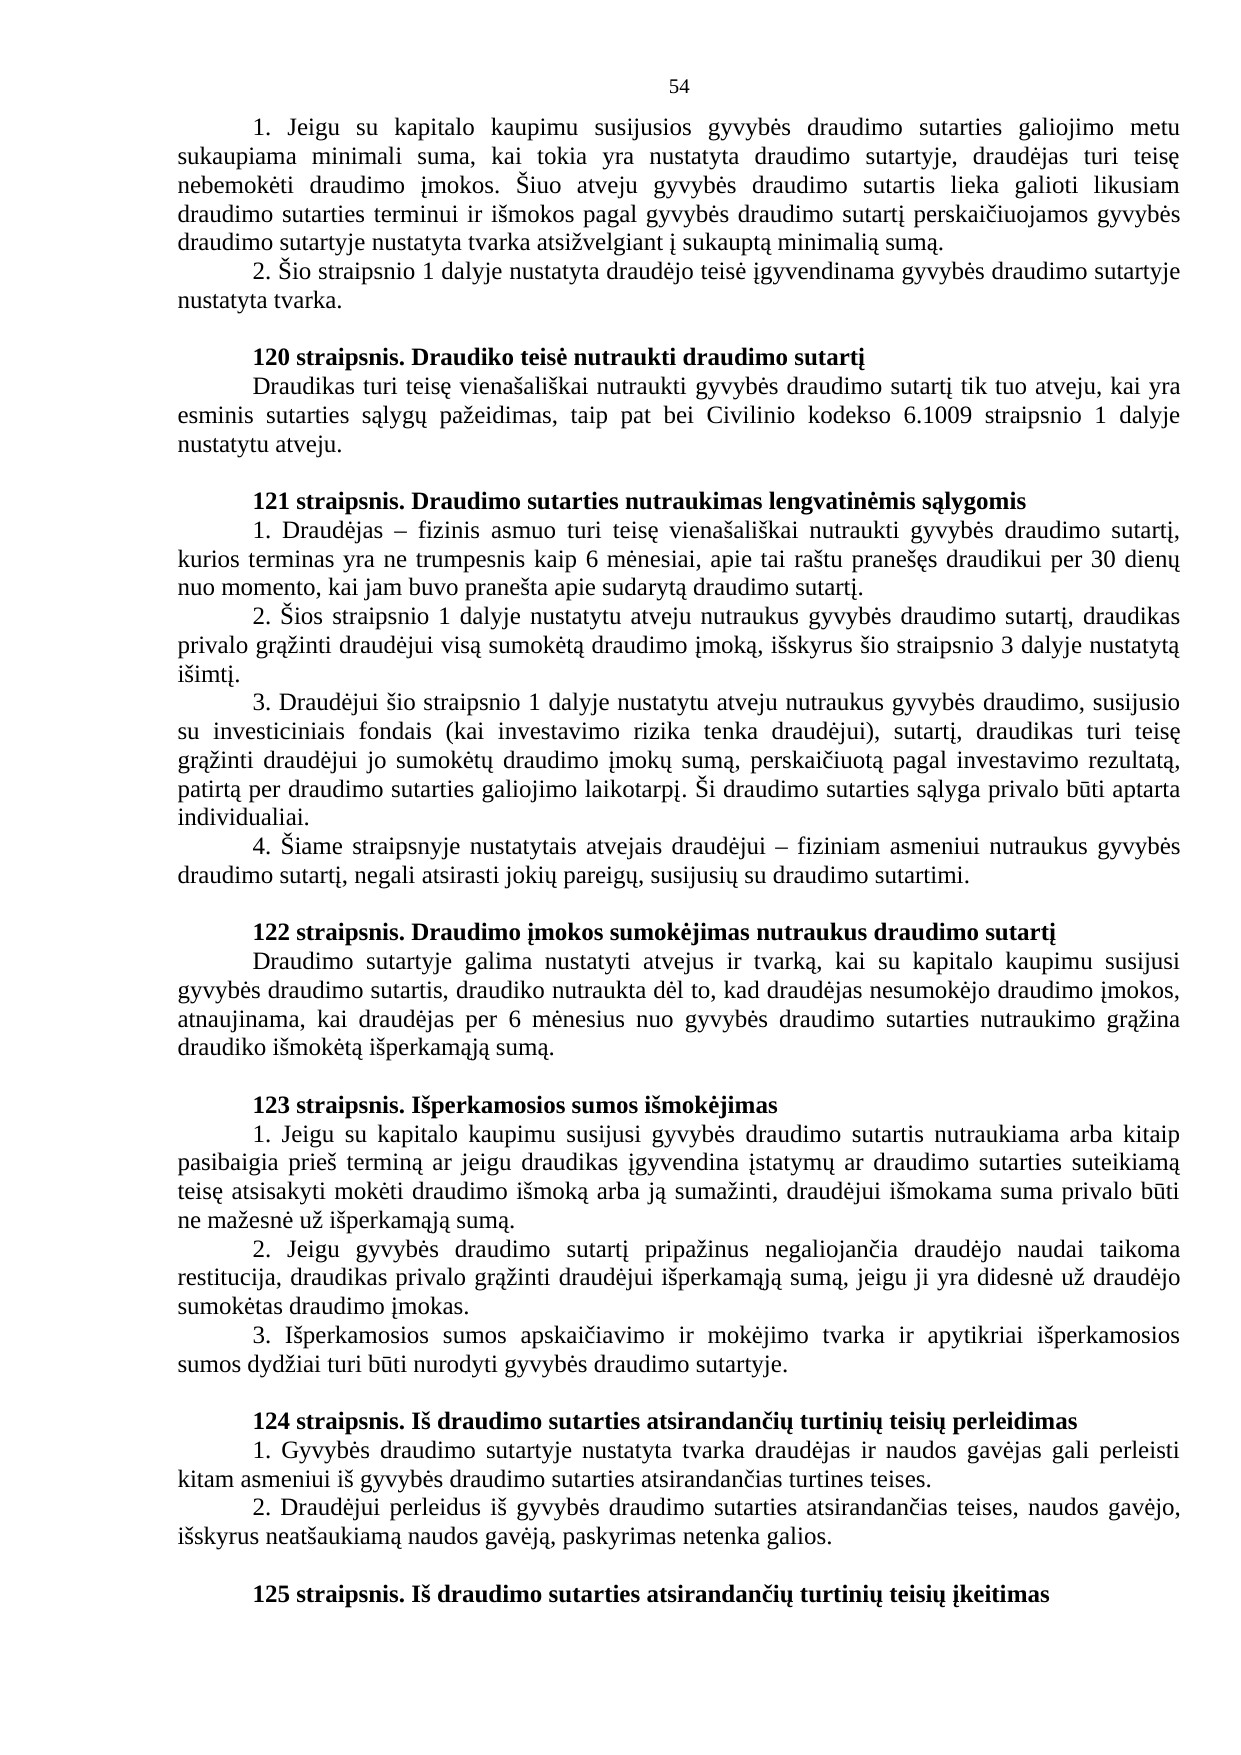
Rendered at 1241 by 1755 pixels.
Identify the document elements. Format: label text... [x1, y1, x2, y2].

text 1. Jeigu su kapitalo kaupimu susijusios gyvybės draudimo sutarties galiojimo metu sukaupiama minimali suma, kai tokia yra nustatyta draudimo sutartyje, draudėjas turi teisę nebemokėti draudimo įmokos. Šiuo atveju gyvybės draudimo sutartis lieka galioti likusiam draudimo sutarties terminui ir išmokos pagal gyvybės draudimo sutartį perskaičiuojamos gyvybės draudimo sutartyje nustatyta tvarka atsižvelgiant į sukauptą minimalią sumą. [177, 112, 1181, 256]
text 2. Šios straipsnio 1 dalyje nustatytu atveju nutraukus gyvybės draudimo sutartį, draudikas privalo grąžinti draudėjui visą sumokėtą draudimo įmoką, išskyrus šio straipsnio 3 dalyje nustatytą išimtį. [177, 601, 1181, 687]
text 2. Šio straipsnio 1 dalyje nustatyta draudėjo teisė įgyvendinama gyvybės draudimo sutartyje nustatyta tvarka. [177, 256, 1181, 314]
text 121 straipsnis. Draudimo sutarties nutraukimas lengvatinėmis sąlygomis [177, 486, 1181, 515]
text 122 straipsnis. Draudimo įmokos sumokėjimas nutraukus draudimo sutartį [252, 917, 1181, 946]
text 123 straipsnis. Išperkamosios sumos išmokėjimas [177, 1090, 1181, 1119]
text 3. Draudėjui šio straipsnio 1 dalyje nustatytu atveju nutraukus gyvybės draudimo, susijusio su investiciniais fondais (kai investavimo rizika tenka draudėjui), sutartį, draudikas turi teisę grąžinti draudėjui jo sumokėtų draudimo įmokų sumą, perskaičiuotą pagal investavimo rezultatą, patirtą per draudimo sutarties galiojimo laikotarpį. Ši draudimo sutarties sąlyga privalo būti aptarta individualiai. [177, 687, 1181, 831]
text 3. Išperkamosios sumos apskaičiavimo ir mokėjimo tvarka ir apytikriai išperkamosios sumos dydžiai turi būti nurodyti gyvybės draudimo sutartyje. [177, 1320, 1181, 1377]
text 125 straipsnis. Iš draudimo sutarties atsirandančių turtinių teisių įkeitimas [252, 1579, 1181, 1607]
text 2. Draudėjui perleidus iš gyvybės draudimo sutarties atsirandančias teises, naudos gavėjo, išskyrus neatšaukiamą naudos gavėją, paskyrimas netenka galios. [177, 1492, 1181, 1550]
text 4. Šiame straipsnyje nustatytais atvejais draudėjui – fiziniam asmeniui nutraukus gyvybės draudimo sutartį, negali atsirasti jokių pareigų, susijusių su draudimo sutartimi. [177, 831, 1181, 889]
text Draudikas turi teisę vienašališkai nutraukti gyvybės draudimo sutartį tik tuo atveju, kai yra esminis sutarties sąlygų pažeidimas, taip pat bei Civilinio kodekso 6.1009 straipsnio 1 dalyje nustatytu atveju. [177, 371, 1181, 457]
text 2. Jeigu gyvybės draudimo sutartį pripažinus negaliojančia draudėjo naudai taikoma restitucija, draudikas privalo grąžinti draudėjui išperkamąją sumą, jeigu ji yra didesnė už draudėjo sumokėtas draudimo įmokas. [177, 1234, 1181, 1320]
text 120 straipsnis. Draudiko teisė nutraukti draudimo sutartį [177, 342, 1181, 371]
text Draudimo sutartyje galima nustatyti atvejus ir tvarką, kai su kapitalo kaupimu susijusi gyvybės draudimo sutartis, draudiko nutraukta dėl to, kad draudėjas nesumokėjo draudimo įmokos, atnaujinama, kai draudėjas per 6 mėnesius nuo gyvybės draudimo sutarties nutraukimo grąžina draudiko išmokėtą išperkamąją sumą. [177, 946, 1181, 1061]
text 1. Draudėjas – fizinis asmuo turi teisę vienašališkai nutraukti gyvybės draudimo sutartį, kurios terminas yra ne trumpesnis kaip 6 mėnesiai, apie tai raštu pranešęs draudikui per 30 dienų nuo momento, kai jam buvo pranešta apie sudarytą draudimo sutartį. [177, 515, 1181, 601]
text 1. Jeigu su kapitalo kaupimu susijusi gyvybės draudimo sutartis nutraukiama arba kitaip pasibaigia prieš terminą ar jeigu draudikas įgyvendina įstatymų ar draudimo sutarties suteikiamą teisę atsisakyti mokėti draudimo išmoką arba ją sumažinti, draudėjui išmokama suma privalo būti ne mažesnė už išperkamąją sumą. [177, 1119, 1181, 1234]
text 124 straipsnis. Iš draudimo sutarties atsirandančių turtinių teisių perleidimas [252, 1406, 1181, 1435]
text 1. Gyvybės draudimo sutartyje nustatyta tvarka draudėjas ir naudos gavėjas gali perleisti kitam asmeniui iš gyvybės draudimo sutarties atsirandančias turtines teises. [177, 1435, 1181, 1492]
